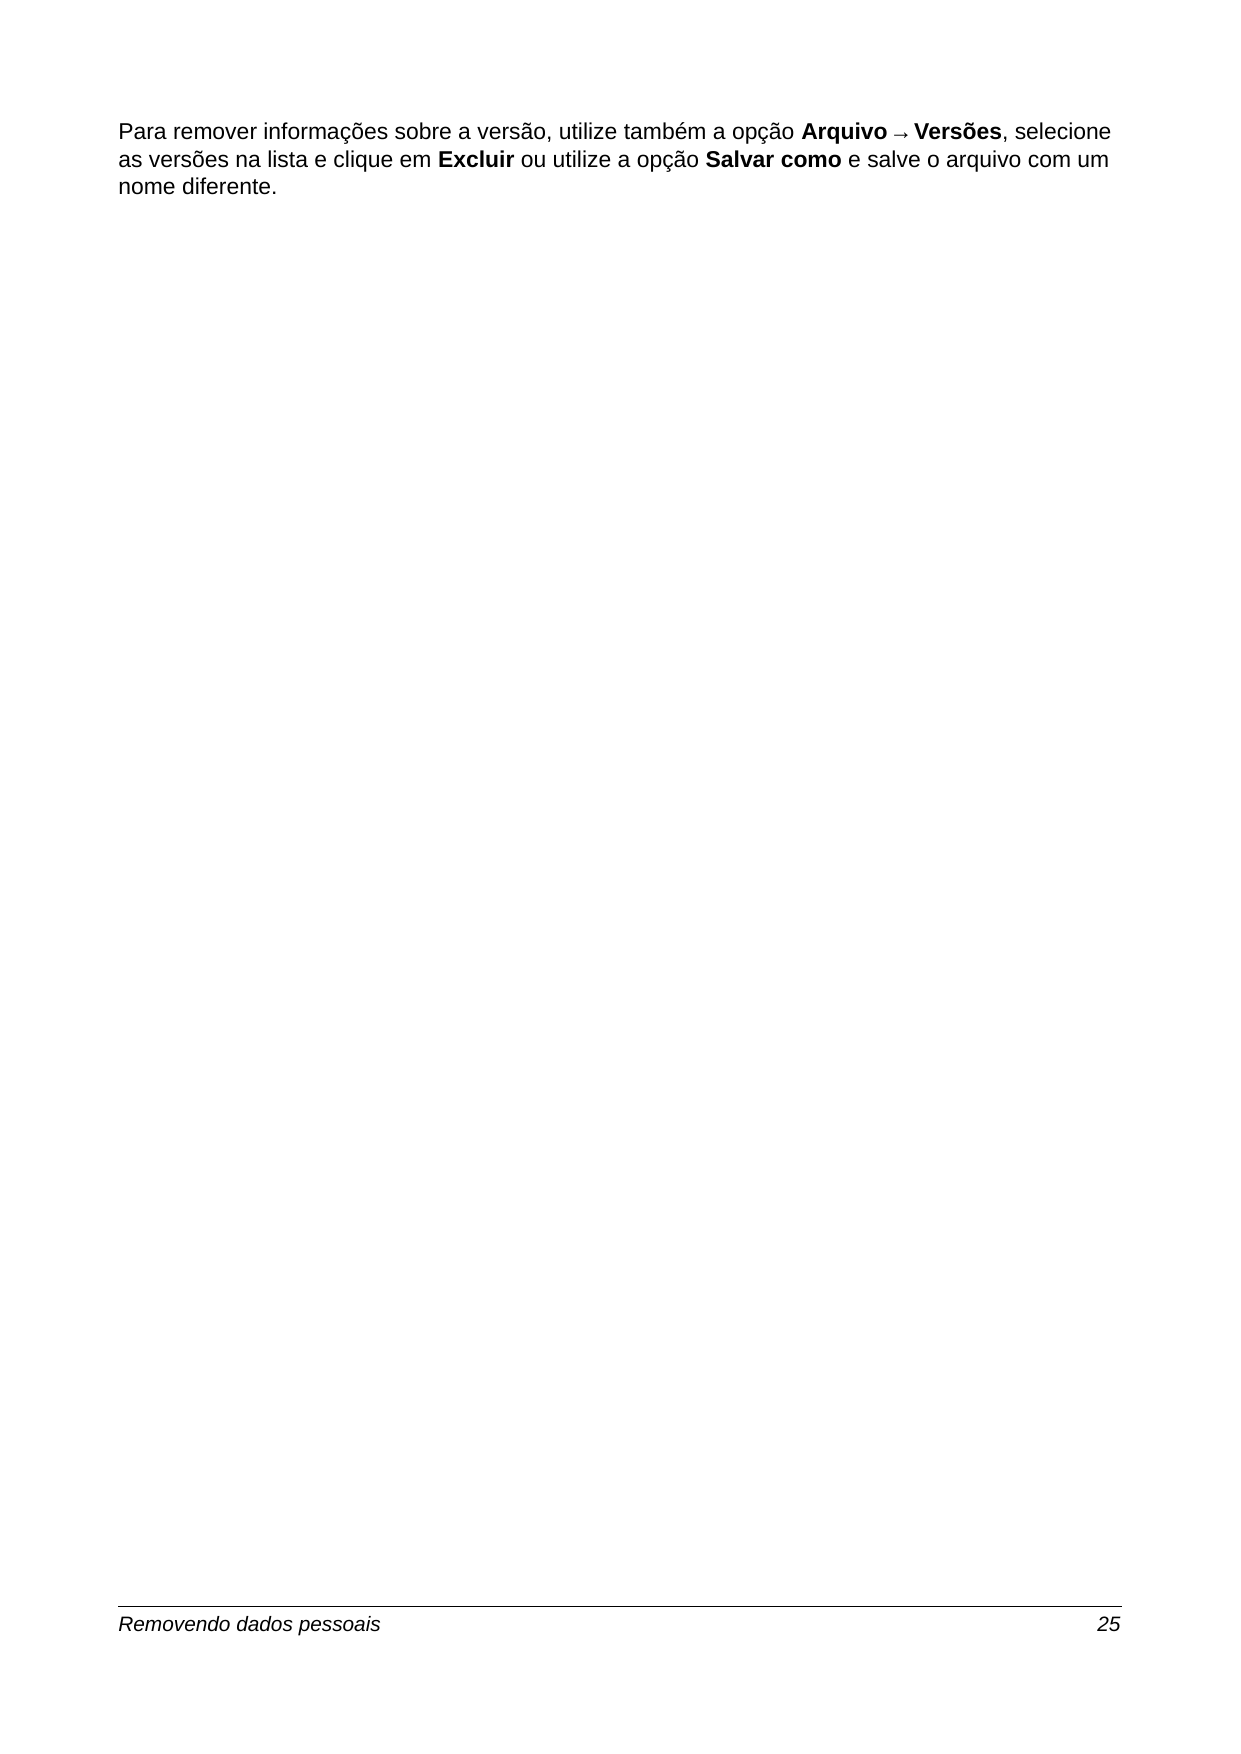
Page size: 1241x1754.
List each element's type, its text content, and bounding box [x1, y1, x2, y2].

text Para remover informações sobre a versão, utilize também a opção Arquivo → Versões, selecione as versões na lista e clique em Excluir ou utilize a opção Salvar como e salve o arquivo com um nome diferente. [118, 118, 1122, 199]
